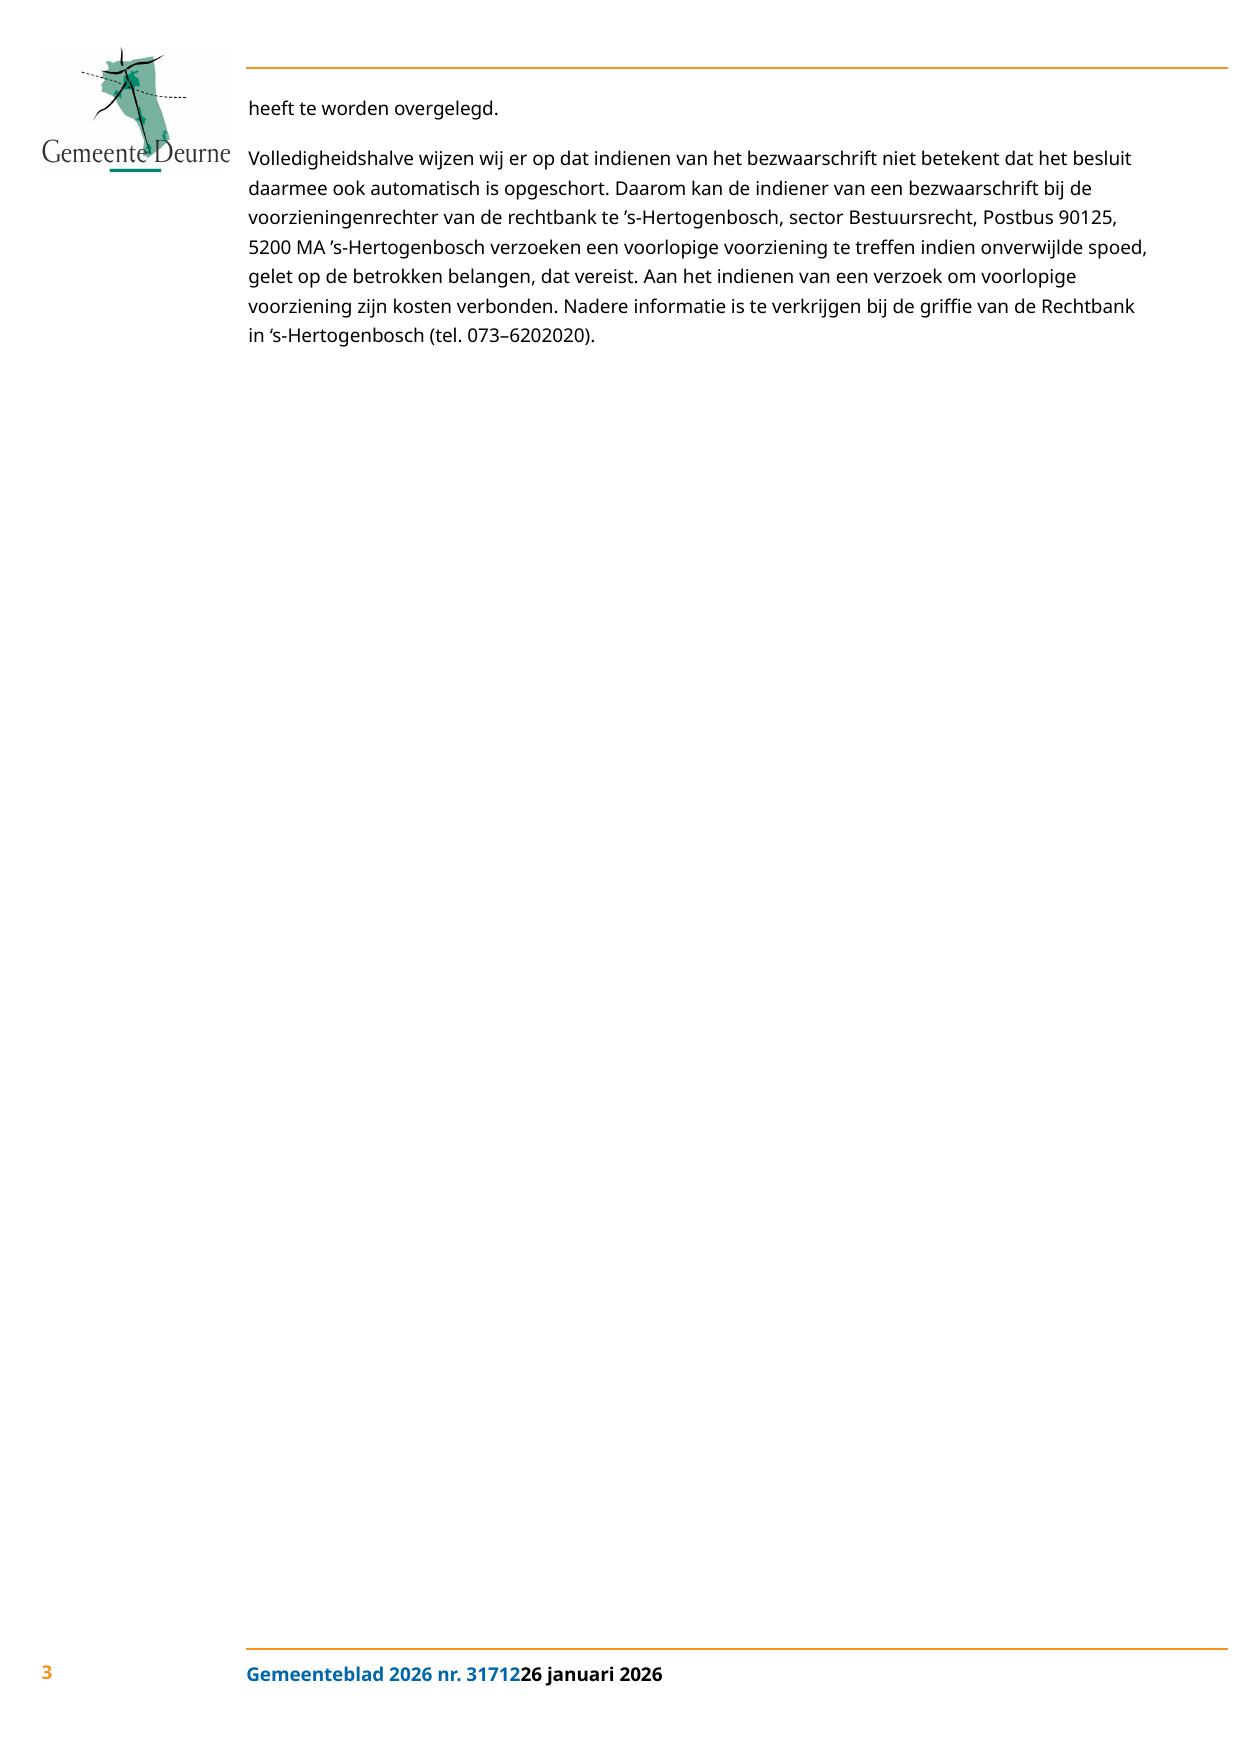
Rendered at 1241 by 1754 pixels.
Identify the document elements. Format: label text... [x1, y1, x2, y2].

picture [41, 47, 231, 172]
text heeft te worden overgelegd. [248, 95, 1152, 121]
text Volledigheidshalve wijzen wij er op dat indienen van het bezwaarschrift niet betekent dat het besluit daarmee ook automatisch is opgeschort. Daarom kan de indiener van een bezwaarschrift bij de voorzieningenrechter van de rechtbank te ’s-Hertogenbosch, sector Bestuursrecht, Postbus 90125, 5200 MA ’s-Hertogenbosch verzoeken een voorlopige voorziening te treffen indien onverwijlde spoed, gelet op de betrokken belangen, dat vereist. Aan het indienen van een verzoek om voorlopige voorziening zijn kosten verbonden. Nadere informatie is te verkrijgen bij de griffie van de Rechtbank in ‘s-Hertogenbosch (tel. 073–6202020). [248, 145, 1152, 348]
